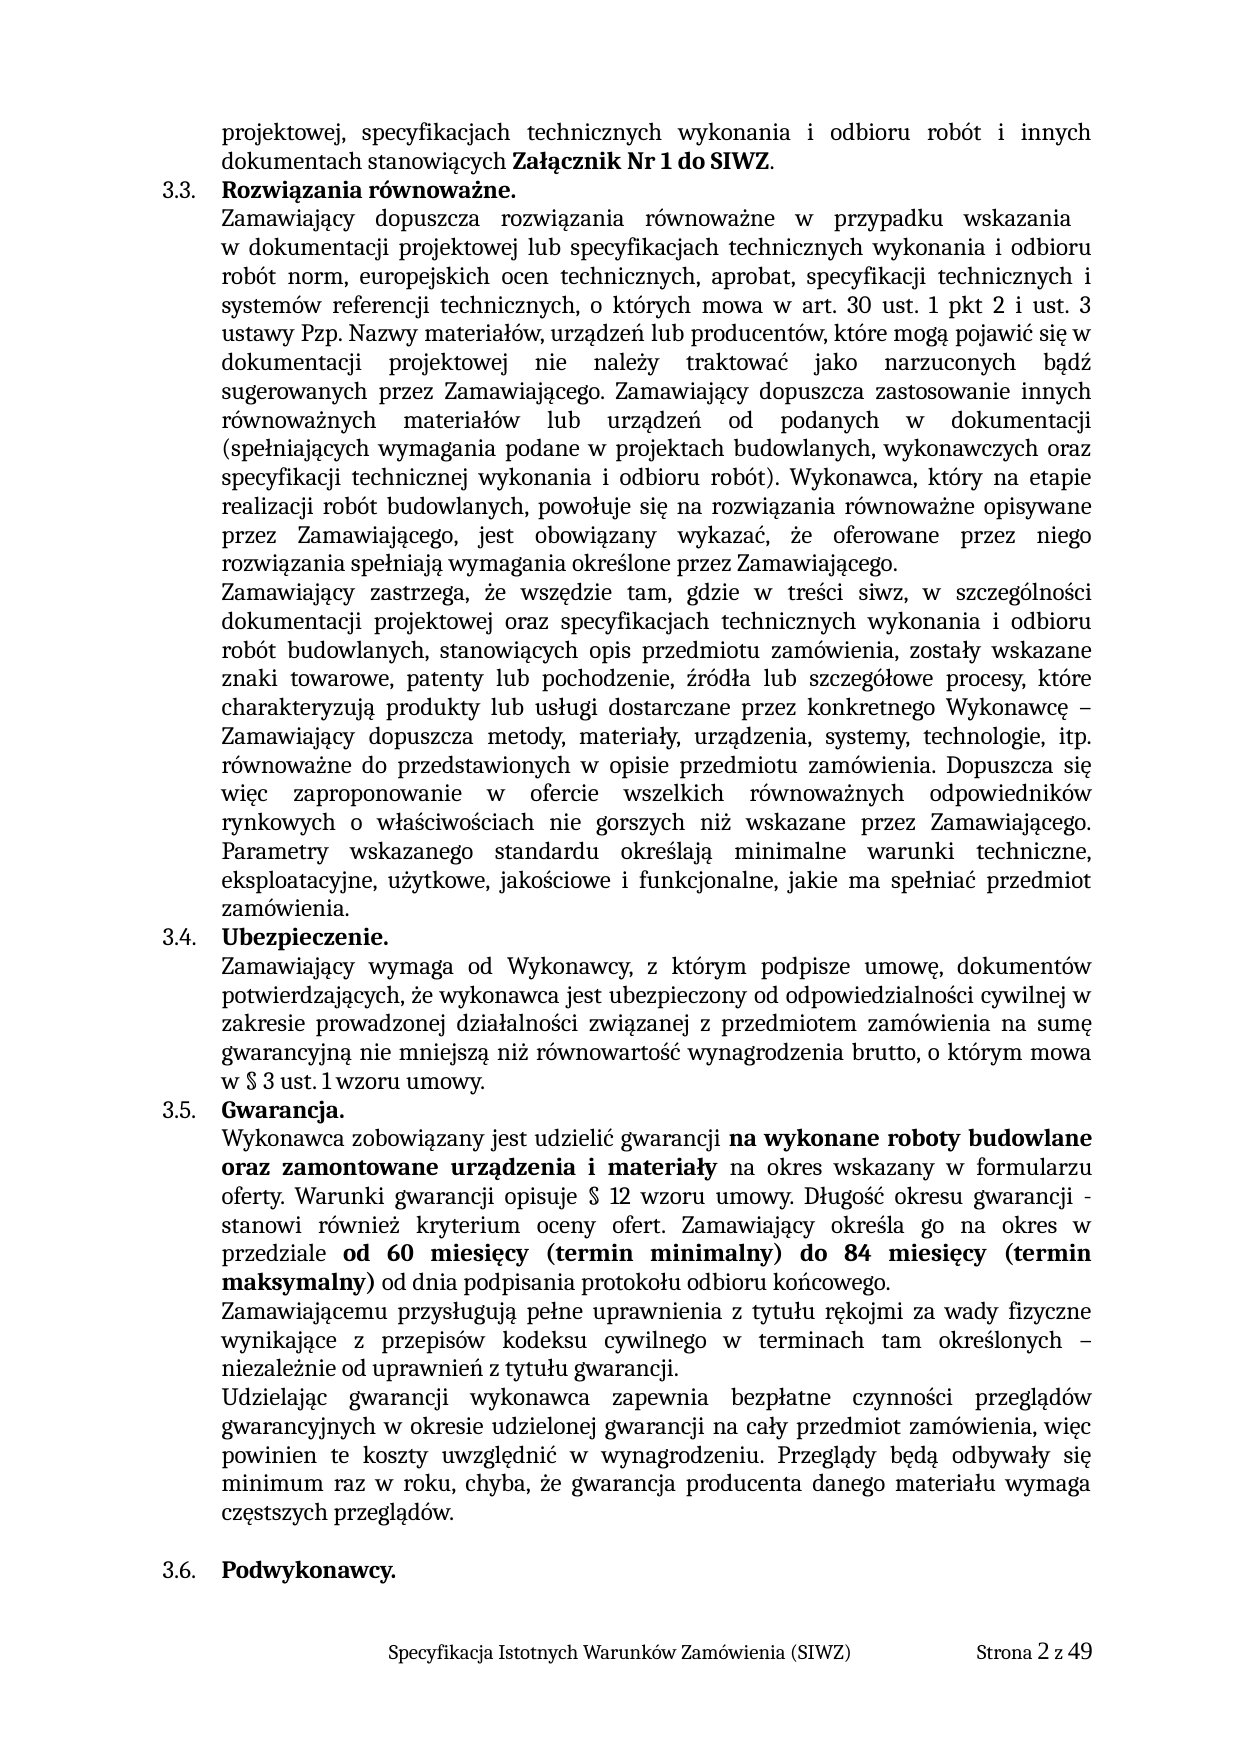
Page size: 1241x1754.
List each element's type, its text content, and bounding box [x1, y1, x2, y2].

list Ubezpieczenie. [162, 923, 1093, 952]
list Rozwiązania równoważne. [162, 176, 1093, 204]
list projektowej, specyfikacjach technicznych wykonania i odbioru robót i innych dokumentach stanowiących Załącznik Nr 1 do SIWZ. [162, 118, 1093, 176]
list Zamawiającemu przysługują pełne uprawnienia z tytułu rękojmi za wady fizyczne wynikające z przepisów kodeksu cywilnego w terminach tam określonych – niezależnie od uprawnień z tytułu gwarancji. [221, 1297, 1093, 1383]
list Gwarancja. [162, 1096, 1093, 1124]
list Zamawiający zastrzega, że wszędzie tam, gdzie w treści siwz, w szczególności dokumentacji projektowej oraz specyfikacjach technicznych wykonania i odbioru robót budowlanych, stanowiących opis przedmiotu zamówienia, zostały wskazane znaki towarowe, patenty lub pochodzenie, źródła lub szczegółowe procesy, które charakteryzują produkty lub usługi dostarczane przez konkretnego Wykonawcę – Zamawiający dopuszcza metody, materiały, urządzenia, systemy, technologie, itp. równoważne do przedstawionych w opisie przedmiotu zamówienia. Dopuszcza się więc zaproponowanie w ofercie wszelkich równoważnych odpowiedników rynkowych o właściwościach nie gorszych niż wskazane przez Zamawiającego. Parametry wskazanego standardu określają minimalne warunki techniczne, eksploatacyjne, użytkowe, jakościowe i funkcjonalne, jakie ma spełniać przedmiot zamówienia. [221, 578, 1093, 923]
list Wykonawca zobowiązany jest udzielić gwarancji na wykonane roboty budowlane oraz zamontowane urządzenia i materiały na okres wskazany w formularzu oferty. Warunki gwarancji opisuje § 12 wzoru umowy. Długość okresu gwarancji - stanowi również kryterium oceny ofert. Zamawiający określa go na okres w przedziale od 60 miesięcy (termin minimalny) do 84 miesięcy (termin maksymalny) od dnia podpisania protokołu odbioru końcowego. [221, 1124, 1093, 1297]
list Podwykonawcy. [162, 1556, 1093, 1584]
list Zamawiający dopuszcza rozwiązania równoważne w przypadku wskazania w dokumentacji projektowej lub specyfikacjach technicznych wykonania i odbioru robót norm, europejskich ocen technicznych, aprobat, specyfikacji technicznych i systemów referencji technicznych, o których mowa w art. 30 ust. 1 pkt 2 i ust. 3 ustawy Pzp. Nazwy materiałów, urządzeń lub producentów, które mogą pojawić się w dokumentacji projektowej nie należy traktować jako narzuconych bądź sugerowanych przez Zamawiającego. Zamawiający dopuszcza zastosowanie innych równoważnych materiałów lub urządzeń od podanych w dokumentacji (spełniających wymagania podane w projektach budowlanych, wykonawczych oraz specyfikacji technicznej wykonania i odbioru robót). Wykonawca, który na etapie realizacji robót budowlanych, powołuje się na rozwiązania równoważne opisywane przez Zamawiającego, jest obowiązany wykazać, że oferowane przez niego rozwiązania spełniają wymagania określone przez Zamawiającego. [221, 204, 1093, 578]
list Zamawiający wymaga od Wykonawcy, z którym podpisze umowę, dokumentów potwierdzających, że wykonawca jest ubezpieczony od odpowiedzialności cywilnej w zakresie prowadzonej działalności związanej z przedmiotem zamówienia na sumę gwarancyjną nie mniejszą niż równowartość wynagrodzenia brutto, o którym mowa w § 3 ust. 1 wzoru umowy. [221, 952, 1093, 1096]
list Udzielając gwarancji wykonawca zapewnia bezpłatne czynności przeglądów gwarancyjnych w okresie udzielonej gwarancji na cały przedmiot zamówienia, więc powinien te koszty uwzględnić w wynagrodzeniu. Przeglądy będą odbywały się minimum raz w roku, chyba, że gwarancja producenta danego materiału wymaga częstszych przeglądów. [221, 1383, 1093, 1527]
